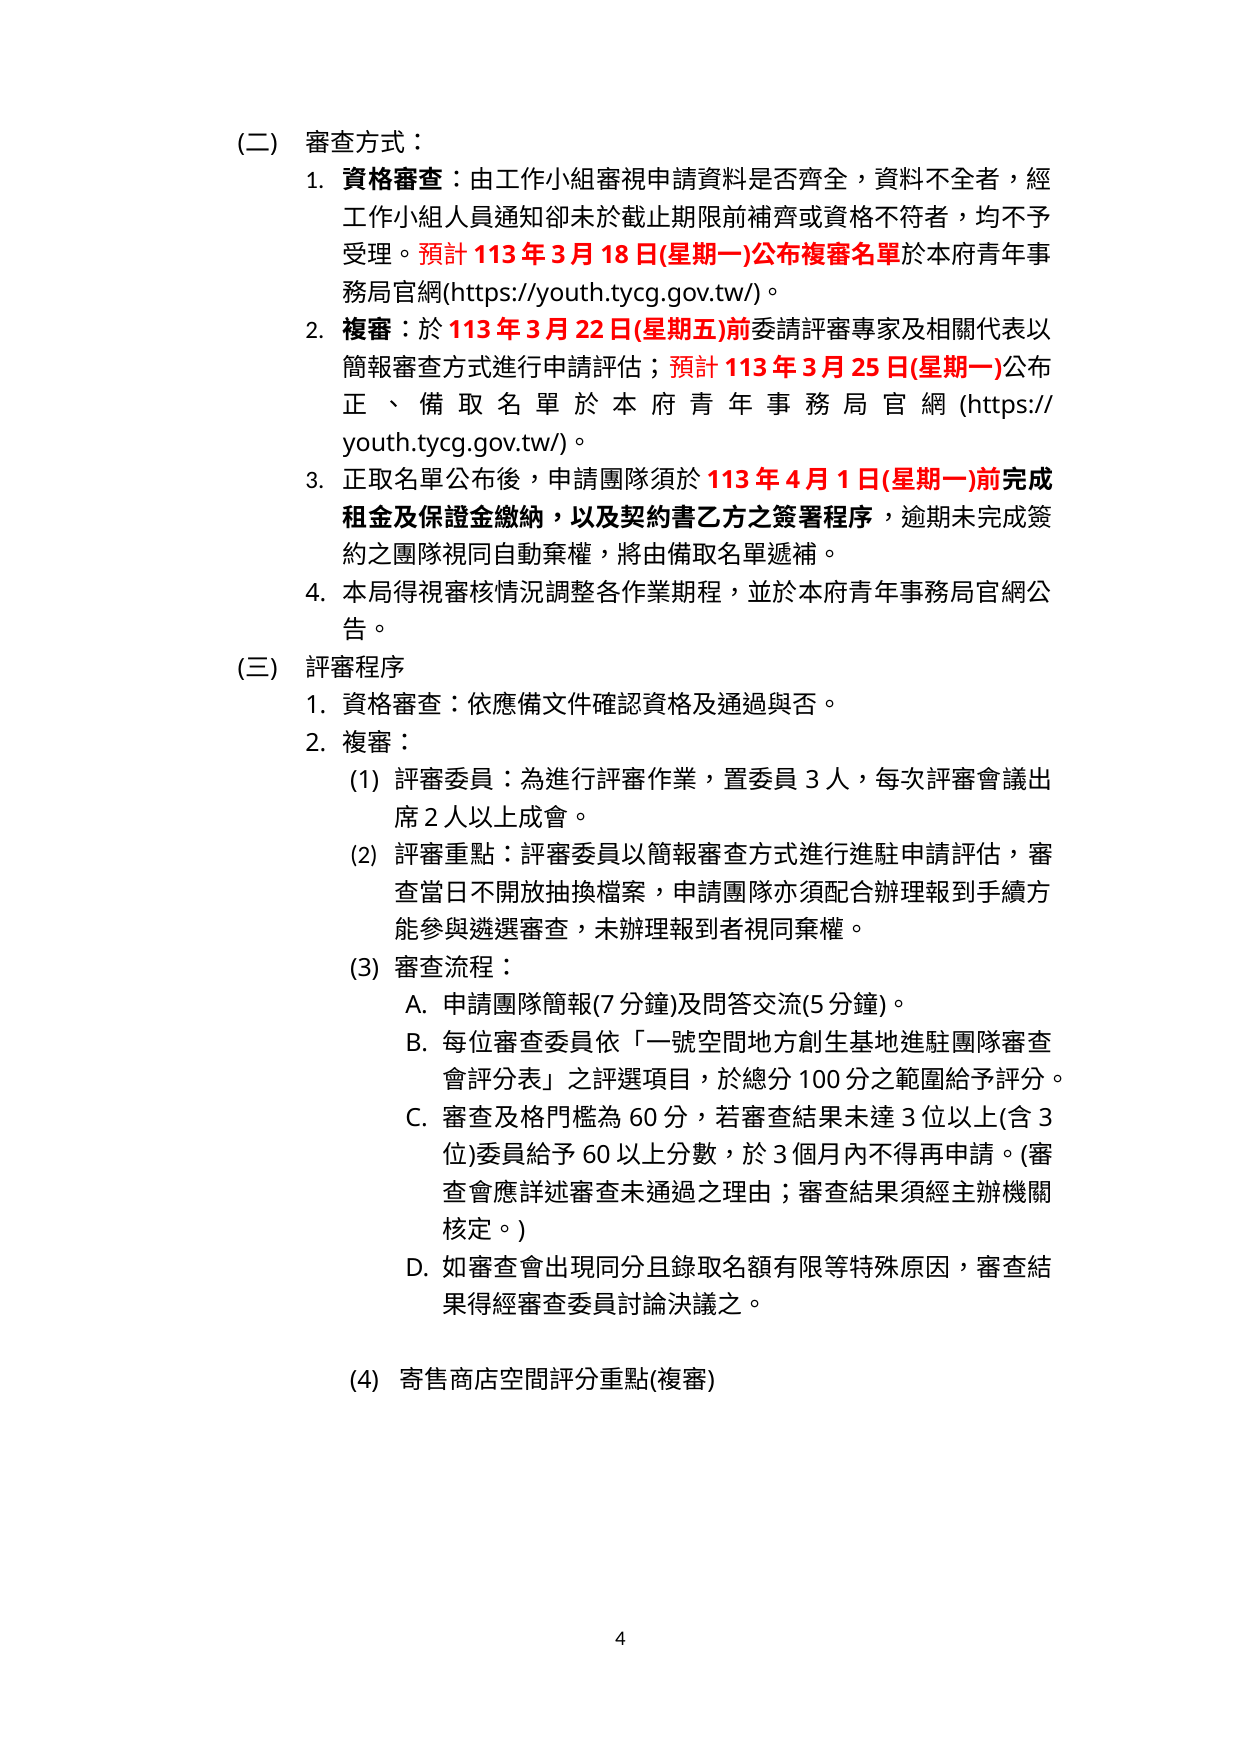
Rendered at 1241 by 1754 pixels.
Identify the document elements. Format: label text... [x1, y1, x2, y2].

list 評審程序 [237, 647, 1053, 684]
list 審查流程： [350, 947, 1053, 984]
list 如審查會出現同分且錄取名額有限等特殊原因，審查結果得經審查委員討論決議之。 [405, 1247, 1053, 1322]
list 資格審查：依應備文件確認資格及通過與否。 [305, 684, 1053, 722]
list 申請團隊簡報(7分鐘)及問答交流(5分鐘)。 [405, 984, 1053, 1022]
list 審查及格門檻為60分，若審查結果未達3位以上(含3位)委員給予60以上分數，於3個月內不得再申請。(審查會應詳述審查未通過之理由；審查結果須經主辦機關核定。) [405, 1097, 1053, 1247]
list 評審委員：為進行評審作業，置委員3人，每次評審會議出席2人以上成會。 [350, 759, 1053, 834]
list 評審重點：評審委員以簡報審查方式進行進駐申請評估，審查當日不開放抽換檔案，申請團隊亦須配合辦理報到手續方能參與遴選審查，未辦理報到者視同棄權。 [350, 834, 1053, 947]
list 正取名單公布後，申請團隊須於113年4月1日(星期一)前完成租金及保證金繳納，以及契約書乙方之簽署程序，逾期未完成簽約之團隊視同自動棄權，將由備取名單遞補。 [305, 459, 1053, 572]
list 寄售商店空間評分重點(複審) [349, 1359, 1053, 1397]
list 複審： [305, 722, 1053, 759]
list 每位審查委員依「一號空間地方創生基地進駐團隊審查會評分表」之評選項目，於總分100分之範圍給予評分。 [405, 1022, 1053, 1097]
list 複審：於113年3月22日(星期五)前委請評審專家及相關代表以簡報審查方式進行申請評估；預計113年3月25日(星期一)公布正、備取名單於本府青年事務局官網(https://youth.tycg.gov.tw/)。 [305, 309, 1053, 459]
list 本局得視審核情況調整各作業期程，並於本府青年事務局官網公告。 [305, 572, 1053, 647]
list 資格審查：由工作小組審視申請資料是否齊全，資料不全者，經工作小組人員通知卻未於截止期限前補齊或資格不符者，均不予受理。預計113年3月18日(星期一)公布複審名單於本府青年事務局官網(https://youth.tycg.gov.tw/)。 [305, 159, 1053, 309]
list 審查方式： [237, 122, 1053, 159]
